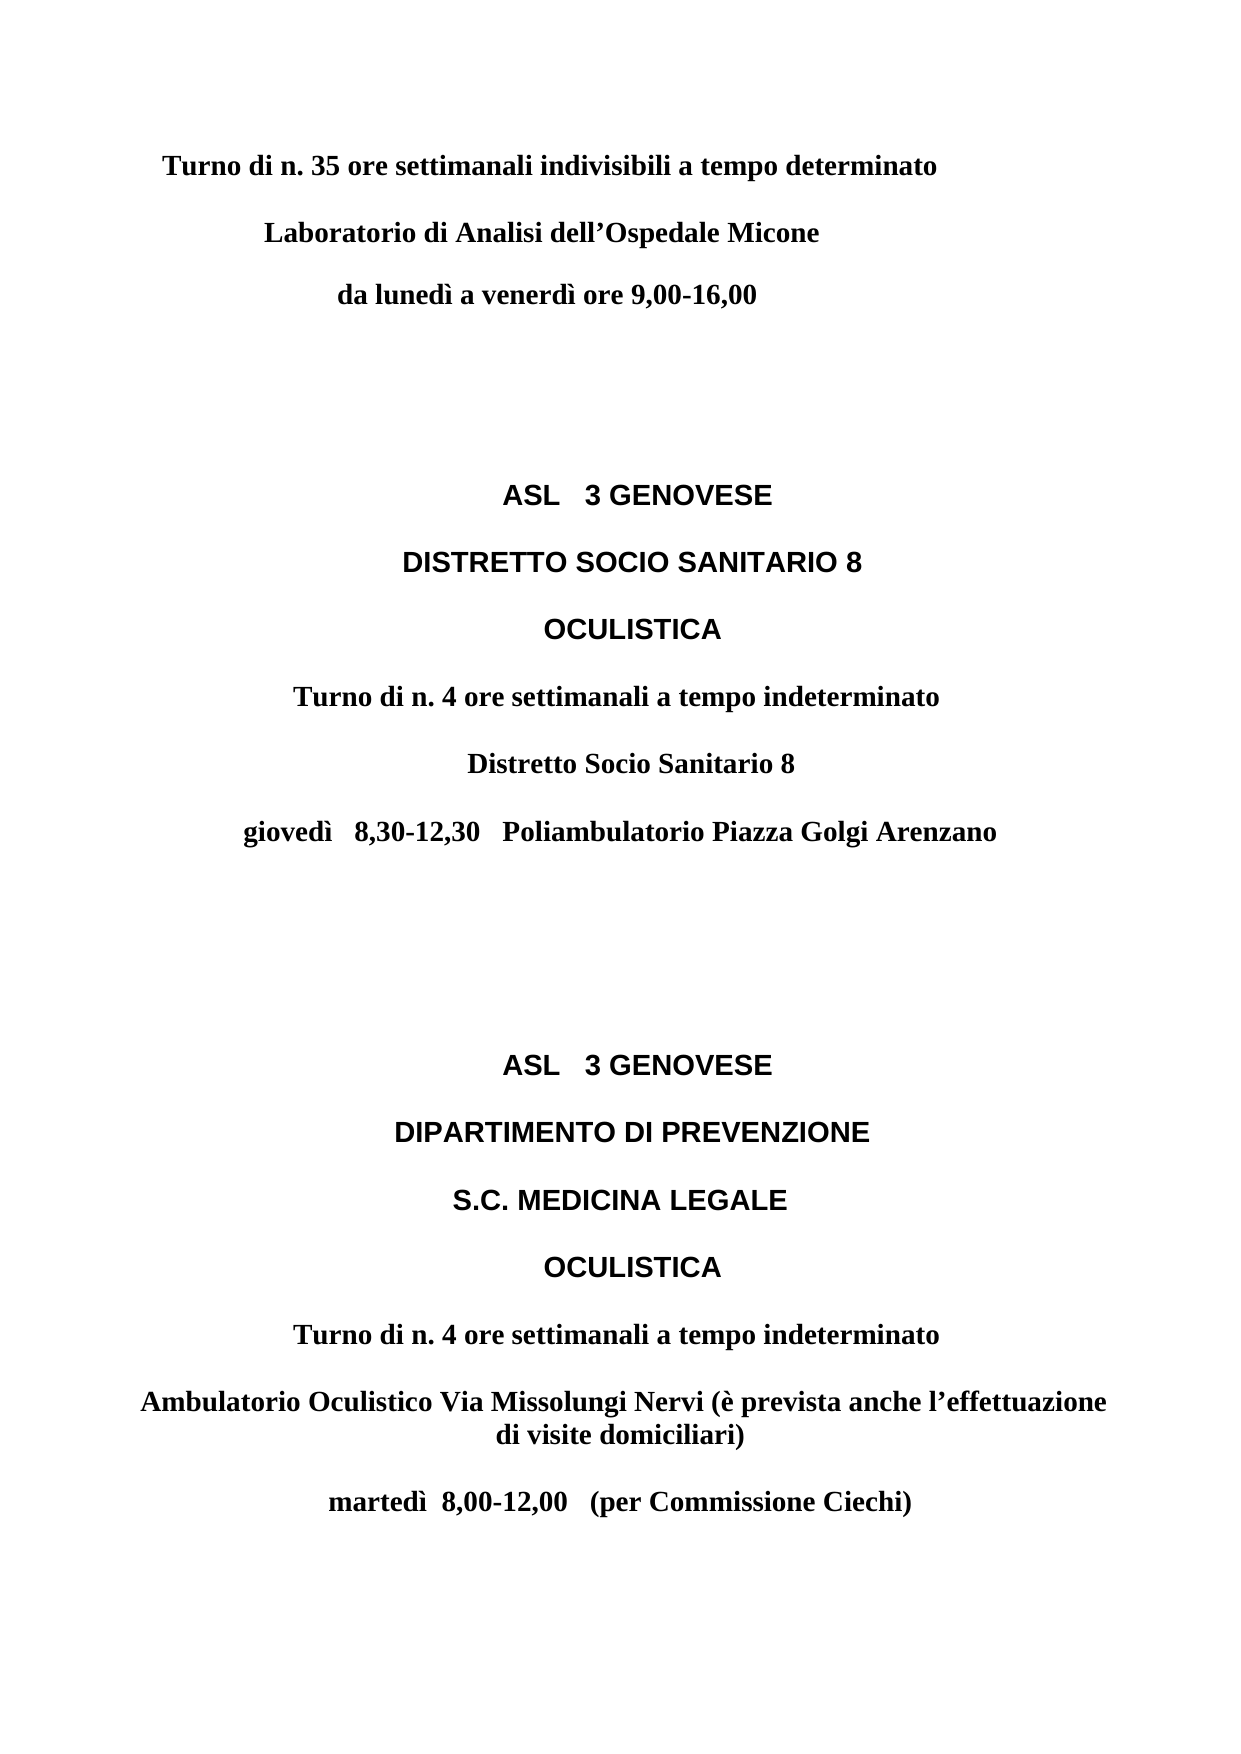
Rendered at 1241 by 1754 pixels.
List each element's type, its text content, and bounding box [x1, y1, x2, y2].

text DISTRETTO SOCIO SANITARIO 8 [118, 545, 1122, 579]
text Turno di n. 4 ore settimanali a tempo indeterminato [118, 679, 1122, 713]
text ASL 3 GENOVESE [413, 1048, 1122, 1082]
text giovedì 8,30-12,30 Poliambulatorio Piazza Golgi Arenzano [118, 814, 1122, 847]
text Distretto Socio Sanitario 8 [118, 747, 1122, 780]
text S.C. MEDICINA LEGALE [118, 1183, 1122, 1216]
text Turno di n. 35 ore settimanali indivisibili a tempo determinato [118, 148, 1122, 181]
subtitle Laboratorio di Analisi dell’Ospedale Micone [118, 215, 1122, 248]
text da lunedì a venerdì ore 9,00-16,00 [118, 277, 1122, 311]
text Ambulatorio Oculistico Via Missolungi Nervi (è prevista anche l’effettuazione di visite domiciliari) [118, 1384, 1122, 1451]
text Turno di n. 4 ore settimanali a tempo indeterminato [118, 1317, 1122, 1350]
text martedì 8,00-12,00 (per Commissione Ciechi) [118, 1484, 1122, 1518]
subtitle OCULISTICA [487, 1250, 1122, 1283]
text ASL 3 GENOVESE [413, 478, 1122, 512]
subtitle OCULISTICA [487, 612, 1122, 646]
text DIPARTIMENTO DI PREVENZIONE [118, 1116, 1122, 1149]
